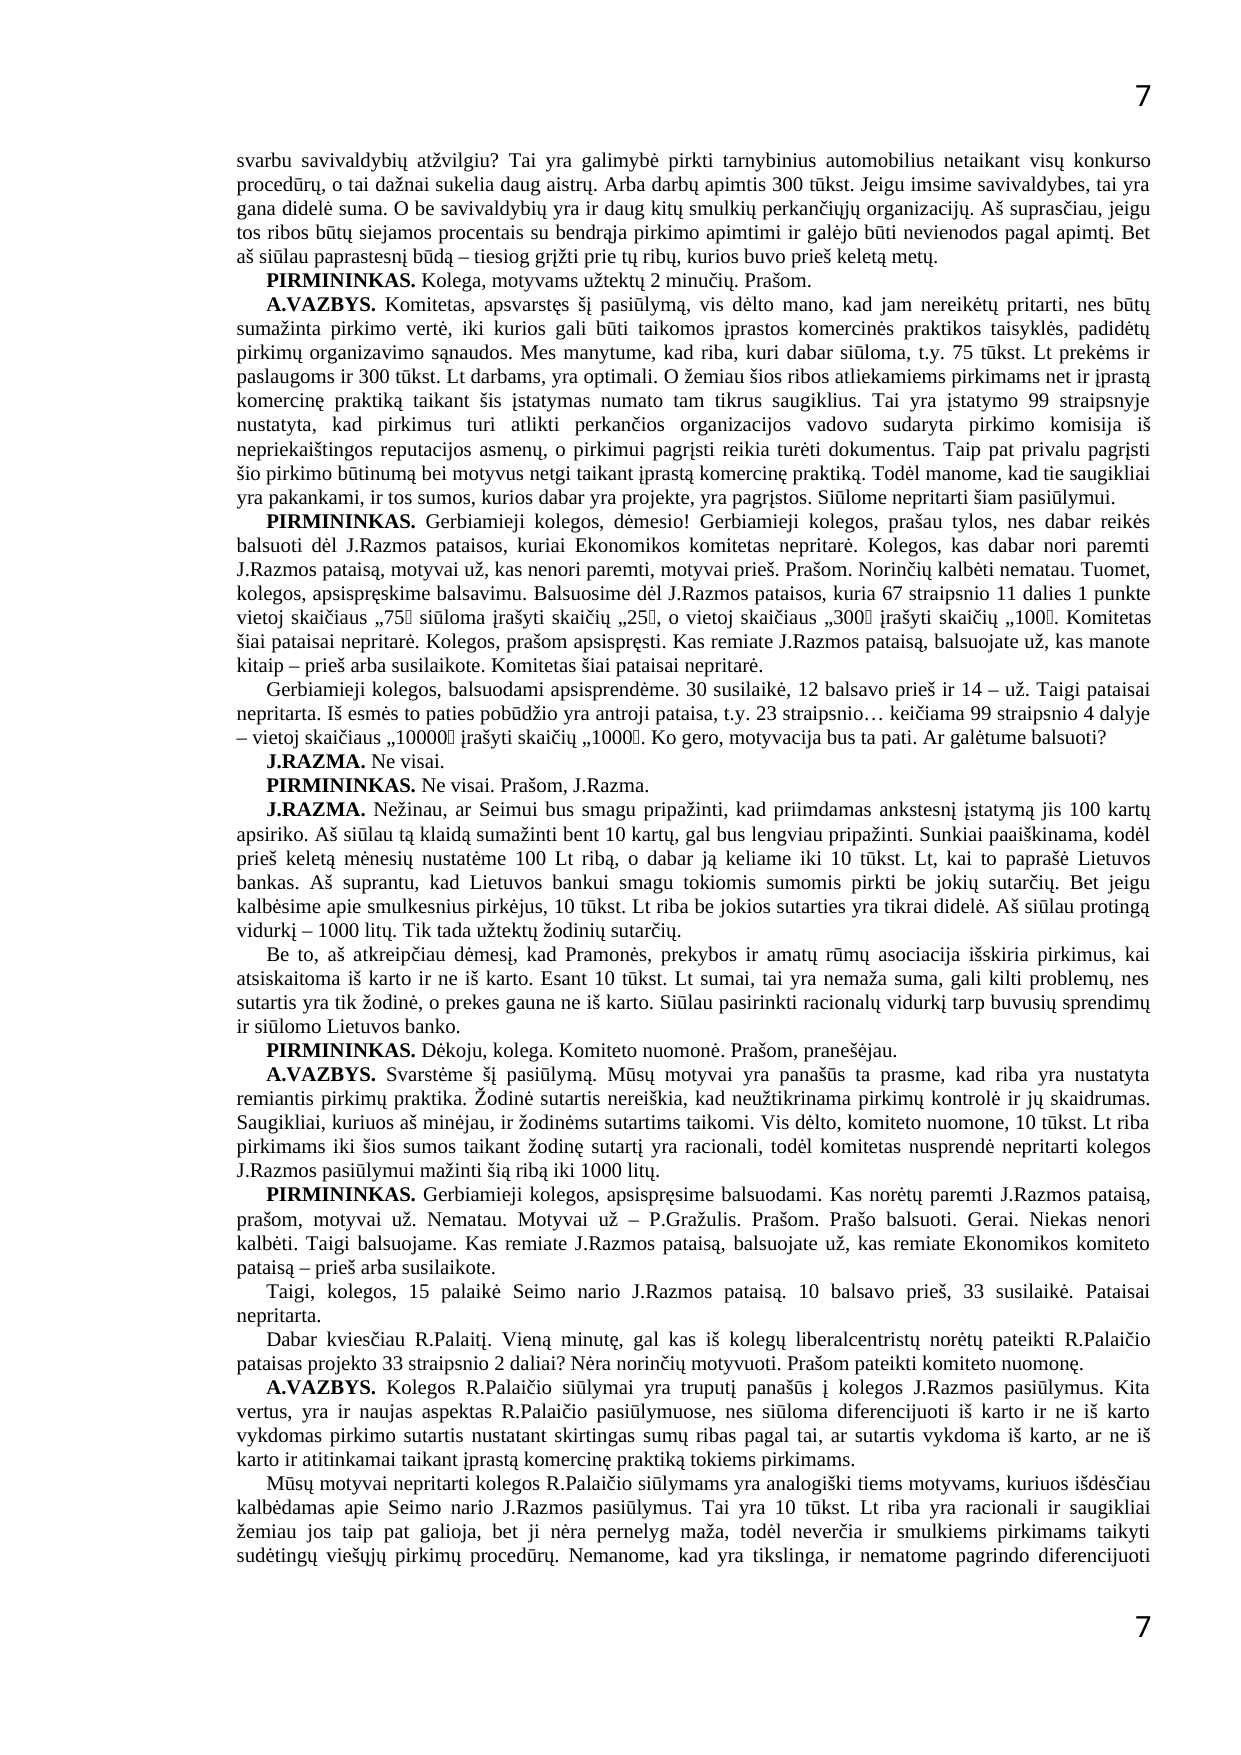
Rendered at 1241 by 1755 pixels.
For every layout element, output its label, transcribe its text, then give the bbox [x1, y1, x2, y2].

text svarbu savivaldybių atžvilgiu? Tai yra galimybė pirkti tarnybinius automobilius netaikant visų konkurso procedūrų, o tai dažnai sukelia daug aistrų. Arba darbų apimtis 300 tūkst. Jeigu imsime savivaldybes, tai yra gana didelė suma. O be savivaldybių yra ir daug kitų smulkių perkančiųjų organizacijų. Aš suprasčiau, jeigu tos ribos būtų siejamos procentais su bendrąja pirkimo apimtimi ir galėjo būti nevienodos pagal apimtį. Bet aš siūlau paprastesnį būdą – tiesiog grįžti prie tų ribų, kurios buvo prieš keletą metų. [236, 148, 1152, 268]
text PIRMININKAS. Dėkoju, kolega. Komiteto nuomonė. Prašom, pranešėjau. [236, 1038, 1152, 1062]
text J.RAZMA. Ne visai. [236, 749, 1152, 773]
text Mūsų motyvai nepritarti kolegos R.Palaičio siūlymams yra analogiški tiems motyvams, kuriuos išdėsčiau kalbėdamas apie Seimo nario J.Razmos pasiūlymus. Tai yra 10 tūkst. Lt riba yra racionali ir saugikliai žemiau jos taip pat galioja, bet ji nėra pernelyg maža, todėl neverčia ir smulkiems pirkimams taikyti sudėtingų viešųjų pirkimų procedūrų. Nemanome, kad yra tikslinga, ir nematome pagrindo diferencijuoti [236, 1471, 1152, 1567]
text PIRMININKAS. Kolega, motyvams užtektų 2 minučių. Prašom. [236, 268, 1152, 292]
text Gerbiamieji kolegos, balsuodami apsisprendėme. 30 susilaikė, 12 balsavo prieš ir 14 – už. Taigi pataisai nepritarta. Iš esmės to paties pobūdžio yra antroji pataisa, t.y. 23 straipsnio… keičiama 99 straipsnio 4 dalyje – vietoj skaičiaus „10000 įrašyti skaičių „1000. Ko gero, motyvacija bus ta pati. Ar galėtume balsuoti? [236, 677, 1152, 749]
text Be to, aš atkreipčiau dėmesį, kad Pramonės, prekybos ir amatų rūmų asociacija išskiria pirkimus, kai atsiskaitoma iš karto ir ne iš karto. Esant 10 tūkst. Lt sumai, tai yra nemaža suma, gali kilti problemų, nes sutartis yra tik žodinė, o prekes gauna ne iš karto. Siūlau pasirinkti racionalų vidurkį tarp buvusių sprendimų ir siūlomo Lietuvos banko. [236, 942, 1152, 1038]
text J.RAZMA. Nežinau, ar Seimui bus smagu pripažinti, kad priimdamas ankstesnį įstatymą jis 100 kartų apsiriko. Aš siūlau tą klaidą sumažinti bent 10 kartų, gal bus lengviau pripažinti. Sunkiai paaiškinama, kodėl prieš keletą mėnesių nustatėme 100 Lt ribą, o dabar ją keliame iki 10 tūkst. Lt, kai to paprašė Lietuvos bankas. Aš suprantu, kad Lietuvos bankui smagu tokiomis sumomis pirkti be jokių sutarčių. Bet jeigu kalbėsime apie smulkesnius pirkėjus, 10 tūkst. Lt riba be jokios sutarties yra tikrai didelė. Aš siūlau protingą vidurkį – 1000 litų. Tik tada užtektų žodinių sutarčių. [236, 797, 1152, 942]
text A.VAZBYS. Svarstėme šį pasiūlymą. Mūsų motyvai yra panašūs ta prasme, kad riba yra nustatyta remiantis pirkimų praktika. Žodinė sutartis nereiškia, kad neužtikrinama pirkimų kontrolė ir jų skaidrumas. Saugikliai, kuriuos aš minėjau, ir žodinėms sutartims taikomi. Vis dėlto, komiteto nuomone, 10 tūkst. Lt riba pirkimams iki šios sumos taikant žodinę sutartį yra racionali, todėl komitetas nusprendė nepritarti kolegos J.Razmos pasiūlymui mažinti šią ribą iki 1000 litų. [236, 1062, 1152, 1182]
text PIRMININKAS. Gerbiamieji kolegos, apsispręsime balsuodami. Kas norėtų paremti J.Razmos pataisą, prašom, motyvai už. Nematau. Motyvai už – P.Gražulis. Prašom. Prašo balsuoti. Gerai. Niekas nenori kalbėti. Taigi balsuojame. Kas remiate J.Razmos pataisą, balsuojate už, kas remiate Ekonomikos komiteto pataisą – prieš arba susilaikote. [236, 1182, 1152, 1279]
text Dabar kviesčiau R.Palaitį. Vieną minutę, gal kas iš kolegų liberalcentristų norėtų pateikti R.Palaičio pataisas projekto 33 straipsnio 2 daliai? Nėra norinčių motyvuoti. Prašom pateikti komiteto nuomonę. [236, 1327, 1152, 1375]
text A.VAZBYS. Komitetas, apsvarstęs šį pasiūlymą, vis dėlto mano, kad jam nereikėtų pritarti, nes būtų sumažinta pirkimo vertė, iki kurios gali būti taikomos įprastos komercinės praktikos taisyklės, padidėtų pirkimų organizavimo sąnaudos. Mes manytume, kad riba, kuri dabar siūloma, t.y. 75 tūkst. Lt prekėms ir paslaugoms ir 300 tūkst. Lt darbams, yra optimali. O žemiau šios ribos atliekamiems pirkimams net ir įprastą komercinę praktiką taikant šis įstatymas numato tam tikrus saugiklius. Tai yra įstatymo 99 straipsnyje nustatyta, kad pirkimus turi atlikti perkančios organizacijos vadovo sudaryta pirkimo komisija iš nepriekaištingos reputacijos asmenų, o pirkimui pagrįsti reikia turėti dokumentus. Taip pat privalu pagrįsti šio pirkimo būtinumą bei motyvus netgi taikant įprastą komercinę praktiką. Todėl manome, kad tie saugikliai yra pakankami, ir tos sumos, kurios dabar yra projekte, yra pagrįstos. Siūlome nepritarti šiam pasiūlymui. [236, 292, 1152, 509]
text A.VAZBYS. Kolegos R.Palaičio siūlymai yra truputį panašūs į kolegos J.Razmos pasiūlymus. Kita vertus, yra ir naujas aspektas R.Palaičio pasiūlymuose, nes siūloma diferencijuoti iš karto ir ne iš karto vykdomas pirkimo sutartis nustatant skirtingas sumų ribas pagal tai, ar sutartis vykdoma iš karto, ar ne iš karto ir atitinkamai taikant įprastą komercinę praktiką tokiems pirkimams. [236, 1375, 1152, 1471]
text PIRMININKAS. Gerbiamieji kolegos, dėmesio! Gerbiamieji kolegos, prašau tylos, nes dabar reikės balsuoti dėl J.Razmos pataisos, kuriai Ekonomikos komitetas nepritarė. Kolegos, kas dabar nori paremti J.Razmos pataisą, motyvai už, kas nenori paremti, motyvai prieš. Prašom. Norinčių kalbėti nematau. Tuomet, kolegos, apsispręskime balsavimu. Balsuosime dėl J.Razmos pataisos, kuria 67 straipsnio 11 dalies 1 punkte vietoj skaičiaus „75 siūloma įrašyti skaičių „25, o vietoj skaičiaus „300 įrašyti skaičių „100. Komitetas šiai pataisai nepritarė. Kolegos, prašom apsispręsti. Kas remiate J.Razmos pataisą, balsuojate už, kas manote kitaip – prieš arba susilaikote. Komitetas šiai pataisai nepritarė. [236, 509, 1152, 677]
text PIRMININKAS. Ne visai. Prašom, J.Razma. [236, 773, 1152, 797]
text Taigi, kolegos, 15 palaikė Seimo nario J.Razmos pataisą. 10 balsavo prieš, 33 susilaikė. Pataisai nepritarta. [236, 1279, 1152, 1327]
